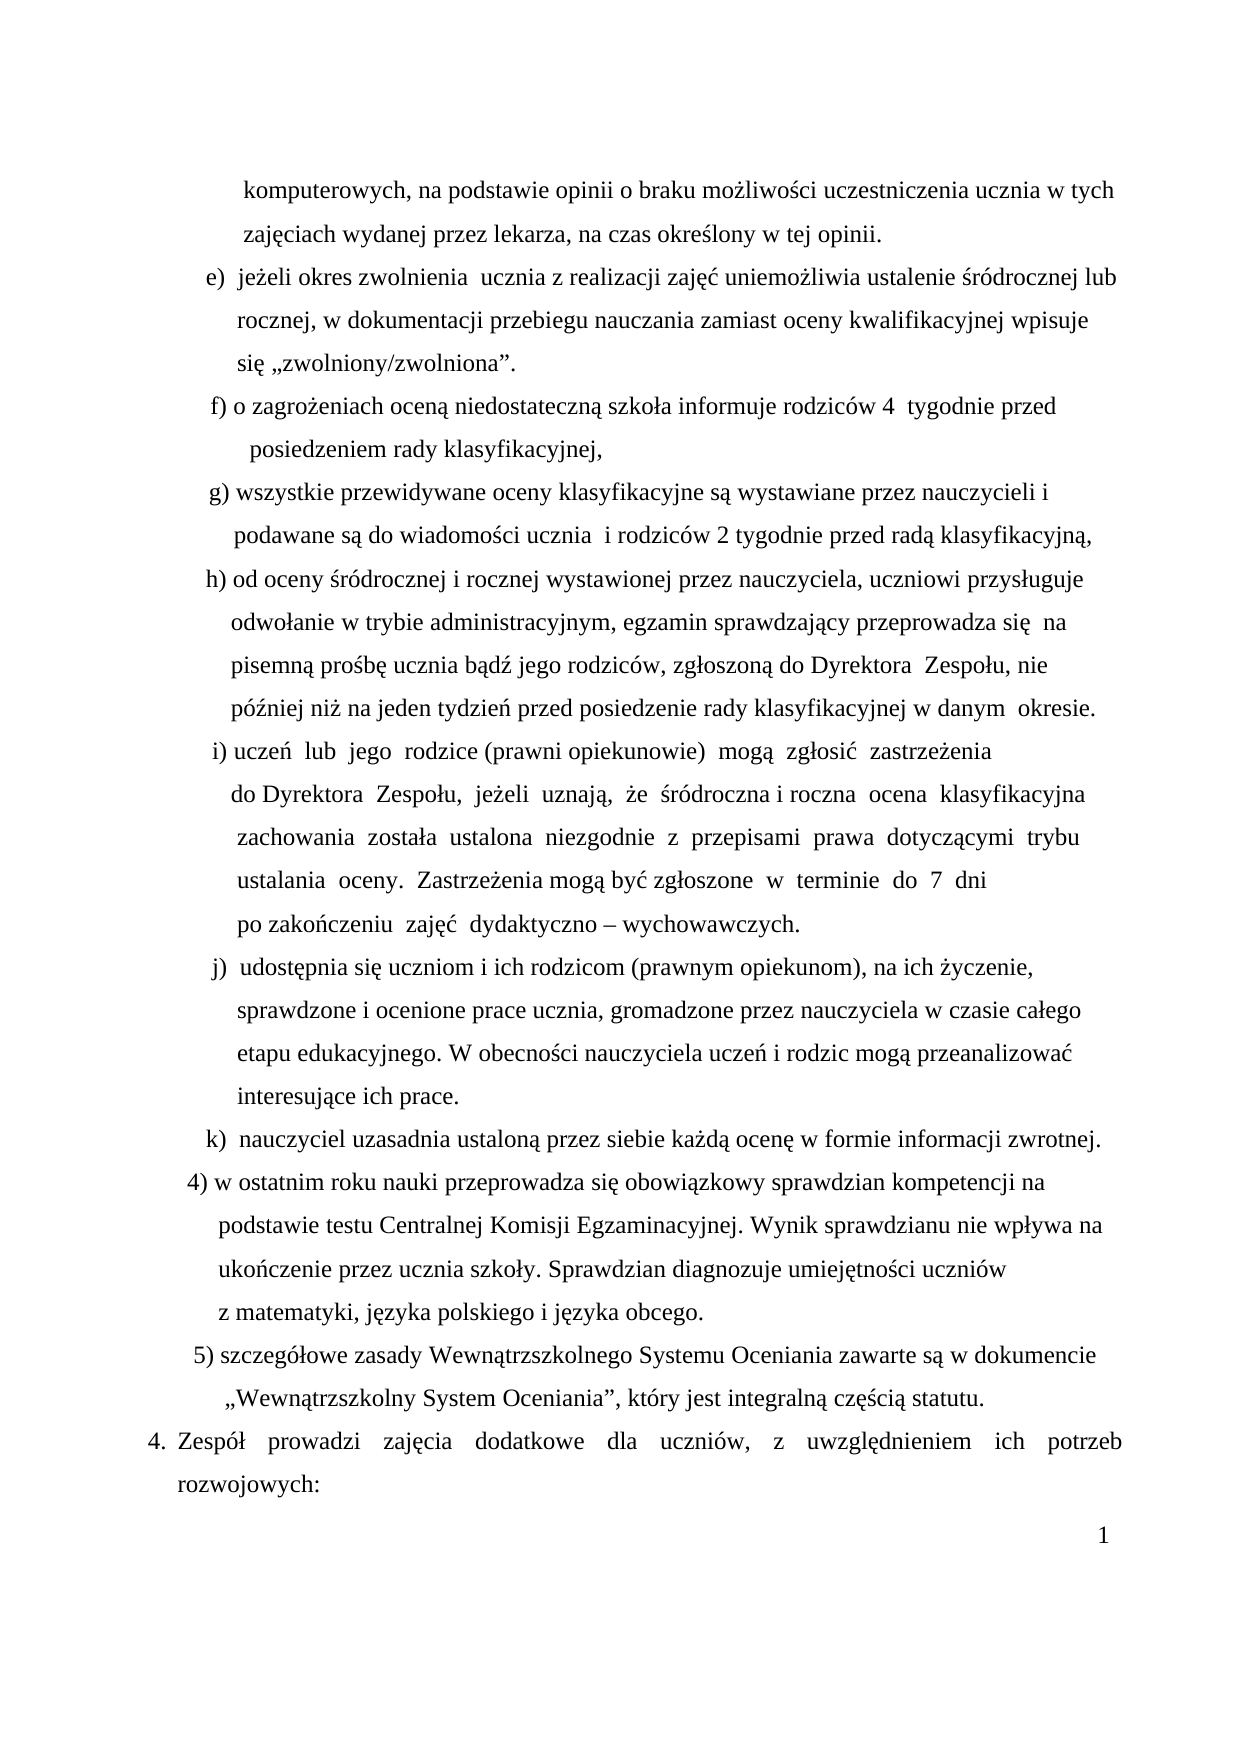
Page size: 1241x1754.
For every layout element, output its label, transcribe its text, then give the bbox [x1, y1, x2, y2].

text „Wewnątrzszkolny System Oceniania”, który jest integralną częścią statutu. [156, 1383, 1122, 1412]
text j) udostępnia się uczniom i ich rodzicom (prawnym opiekunom), na ich życzenie, [118, 952, 1122, 981]
text z matematyki, języka polskiego i języka obcego. [156, 1297, 1122, 1326]
text później niż na jeden tydzień przed posiedzenie rady klasyfikacyjnej w danym okresie. [118, 693, 1122, 722]
list Zespół prowadzi zajęcia dodatkowe dla uczniów, z uwzględnieniem ich potrzeb rozwojowych: [148, 1426, 1122, 1498]
text podawane są do wiadomości ucznia i rodziców 2 tygodnie przed radą klasyfikacyjną, [177, 521, 1122, 549]
text odwołanie w trybie administracyjnym, egzamin sprawdzający przeprowadza się na [118, 607, 1122, 636]
text podstawie testu Centralnej Komisji Egzaminacyjnej. Wynik sprawdzianu nie wpływa na [156, 1211, 1122, 1239]
text h) od oceny śródrocznej i rocznej wystawionej przez nauczyciela, uczniowi przysługuje [118, 564, 1122, 592]
text posiedzeniem rady klasyfikacyjnej, [118, 434, 1122, 463]
text 5) szczegółowe zasady Wewnątrzszkolnego Systemu Oceniania zawarte są w dokumencie [156, 1340, 1122, 1369]
text ustalania oceny. Zastrzeżenia mogą być zgłoszone w terminie do 7 dni [118, 866, 1122, 894]
text komputerowych, na podstawie opinii o braku możliwości uczestniczenia ucznia w tych [118, 176, 1122, 204]
text rocznej, w dokumentacji przebiegu nauczania zamiast oceny kwalifikacyjnej wpisuje [118, 305, 1122, 334]
text pisemną prośbę ucznia bądź jego rodziców, zgłoszoną do Dyrektora Zespołu, nie [118, 650, 1122, 679]
text f) o zagrożeniach oceną niedostateczną szkoła informuje rodziców 4 tygodnie przed [148, 391, 1122, 420]
text k) nauczyciel uzasadnia ustaloną przez siebie każdą ocenę w formie informacji zwrotnej. [118, 1124, 1122, 1153]
text zachowania została ustalona niezgodnie z przepisami prawa dotyczącymi trybu [118, 822, 1122, 851]
text sprawdzone i ocenione prace ucznia, gromadzone przez nauczyciela w czasie całego [118, 995, 1122, 1024]
text i) uczeń lub jego rodzice (prawni opiekunowie) mogą zgłosić zastrzeżenia [118, 736, 1122, 765]
text g) wszystkie przewidywane oceny klasyfikacyjne są wystawiane przez nauczycieli i [177, 477, 1122, 506]
text się „zwolniony/zwolniona”. [118, 348, 1122, 377]
text ukończenie przez ucznia szkoły. Sprawdzian diagnozuje umiejętności uczniów [156, 1254, 1122, 1282]
text e) jeżeli okres zwolnienia ucznia z realizacji zajęć uniemożliwia ustalenie śródrocznej lub [118, 262, 1122, 291]
text interesujące ich prace. [118, 1081, 1122, 1110]
text zajęciach wydanej przez lekarza, na czas określony w tej opinii. [118, 219, 1122, 247]
text do Dyrektora Zespołu, jeżeli uznają, że śródroczna i roczna ocena klasyfikacyjna [118, 779, 1122, 808]
text etapu edukacyjnego. W obecności nauczyciela uczeń i rodzic mogą przeanalizować [118, 1038, 1122, 1067]
text po zakończeniu zajęć dydaktyczno – wychowawczych. [118, 909, 1122, 937]
text 4) w ostatnim roku nauki przeprowadza się obowiązkowy sprawdzian kompetencji na [156, 1167, 1122, 1196]
